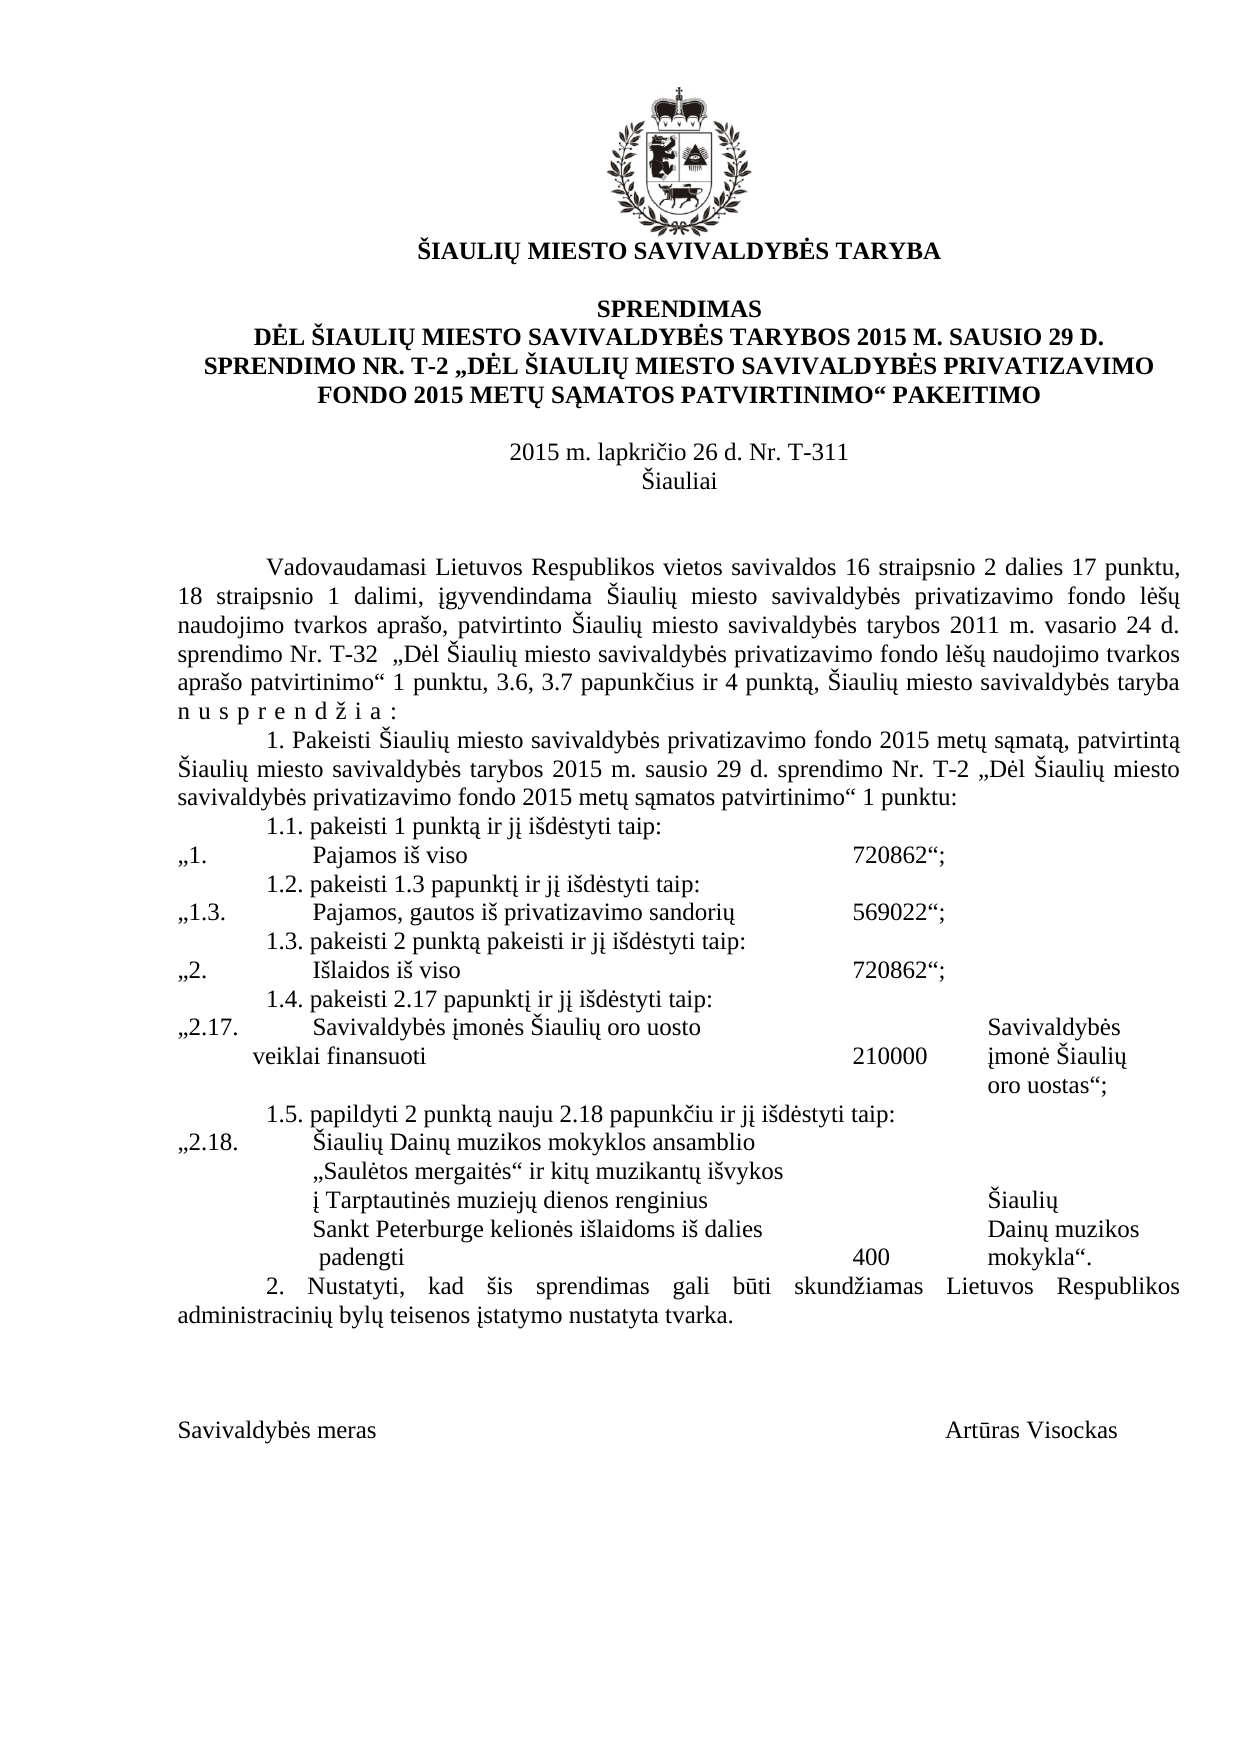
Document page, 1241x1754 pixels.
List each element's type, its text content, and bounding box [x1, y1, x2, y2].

text SPRENDIMAS [177, 294, 1181, 322]
text 1.5. papildyti 2 punktą nauju 2.18 papunkčiu ir jį išdėstyti taip: [177, 1099, 1181, 1127]
text Savivaldybės meras Artūras Visockas [177, 1415, 1181, 1444]
text 1. Pakeisti Šiaulių miesto savivaldybės privatizavimo fondo 2015 metų sąmatą, patvirtintą Šiaulių miesto savivaldybės tarybos 2015 m. sausio 29 d. sprendimo Nr. T-2 „Dėl Šiaulių miesto savivaldybės privatizavimo fondo 2015 metų sąmatos patvirtinimo“ 1 punktu: [177, 725, 1181, 811]
text 1.4. pakeisti 2.17 papunktį ir jį išdėstyti taip: [177, 984, 1181, 1012]
text „2.17. Savivaldybės įmonės Šiaulių oro uosto Savivaldybės [177, 1012, 1181, 1041]
text Vadovaudamasi Lietuvos Respublikos vietos savivaldos 16 straipsnio 2 dalies 17 punktu, 18 straipsnio 1 dalimi, įgyvendindama Šiaulių miesto savivaldybės privatizavimo fondo lėšų naudojimo tvarkos aprašo, patvirtinto Šiaulių miesto savivaldybės tarybos 2011 m. vasario 24 d. sprendimo Nr. T-32 „Dėl Šiaulių miesto savivaldybės privatizavimo fondo lėšų naudojimo tvarkos aprašo patvirtinimo“ 1 punktu, 3.6, 3.7 papunkčius ir 4 punktą, Šiaulių miesto savivaldybės taryba nusprendžia: [177, 552, 1181, 725]
text ŠIAULIŲ MIESTO SAVIVALDYBĖS TARYBA [177, 236, 1181, 265]
text padengti 400 mokykla“. [177, 1242, 1181, 1271]
text 2. Nustatyti, kad šis sprendimas gali būti skundžiamas Lietuvos Respublikos administracinių bylų teisenos įstatymo nustatyta tvarka. [177, 1271, 1181, 1329]
text „2. Išlaidos iš viso 720862“; [177, 955, 1181, 984]
text DĖL ŠIAULIŲ MIESTO SAVIVALDYBĖS TARYBOS 2015 M. SAUSIO 29 D. SPRENDIMO NR. T-2 „DĖL ŠIAULIŲ MIESTO SAVIVALDYBĖS PRIVATIZAVIMO FONDO 2015 METŲ SĄMATOS PATVIRTINIMO“ PAKEITIMO [177, 322, 1181, 409]
text veiklai finansuoti 210000 įmonė Šiaulių [177, 1041, 1181, 1070]
text „Saulėtos mergaitės“ ir kitų muzikantų išvykos [177, 1156, 1181, 1185]
text Sankt Peterburge kelionės išlaidoms iš dalies Dainų muzikos [177, 1214, 1181, 1242]
text į Tarptautinės muziejų dienos renginius Šiaulių [177, 1185, 1181, 1214]
text 1.1. pakeisti 1 punktą ir jį išdėstyti taip: [177, 811, 1181, 840]
text 1.3. pakeisti 2 punktą pakeisti ir jį išdėstyti taip: [177, 926, 1181, 955]
text „1. Pajamos iš viso 720862“; [177, 840, 1181, 869]
text Šiauliai [177, 466, 1181, 495]
text „1.3. Pajamos, gautos iš privatizavimo sandorių 569022“; [177, 897, 1181, 926]
text 1.2. pakeisti 1.3 papunktį ir jį išdėstyti taip: [177, 869, 1181, 897]
text 2015 m. lapkričio 26 d. Nr. T-311 [177, 437, 1181, 466]
text „2.18. Šiaulių Dainų muzikos mokyklos ansamblio [177, 1127, 1181, 1156]
text oro uostas“; [852, 1070, 1181, 1099]
